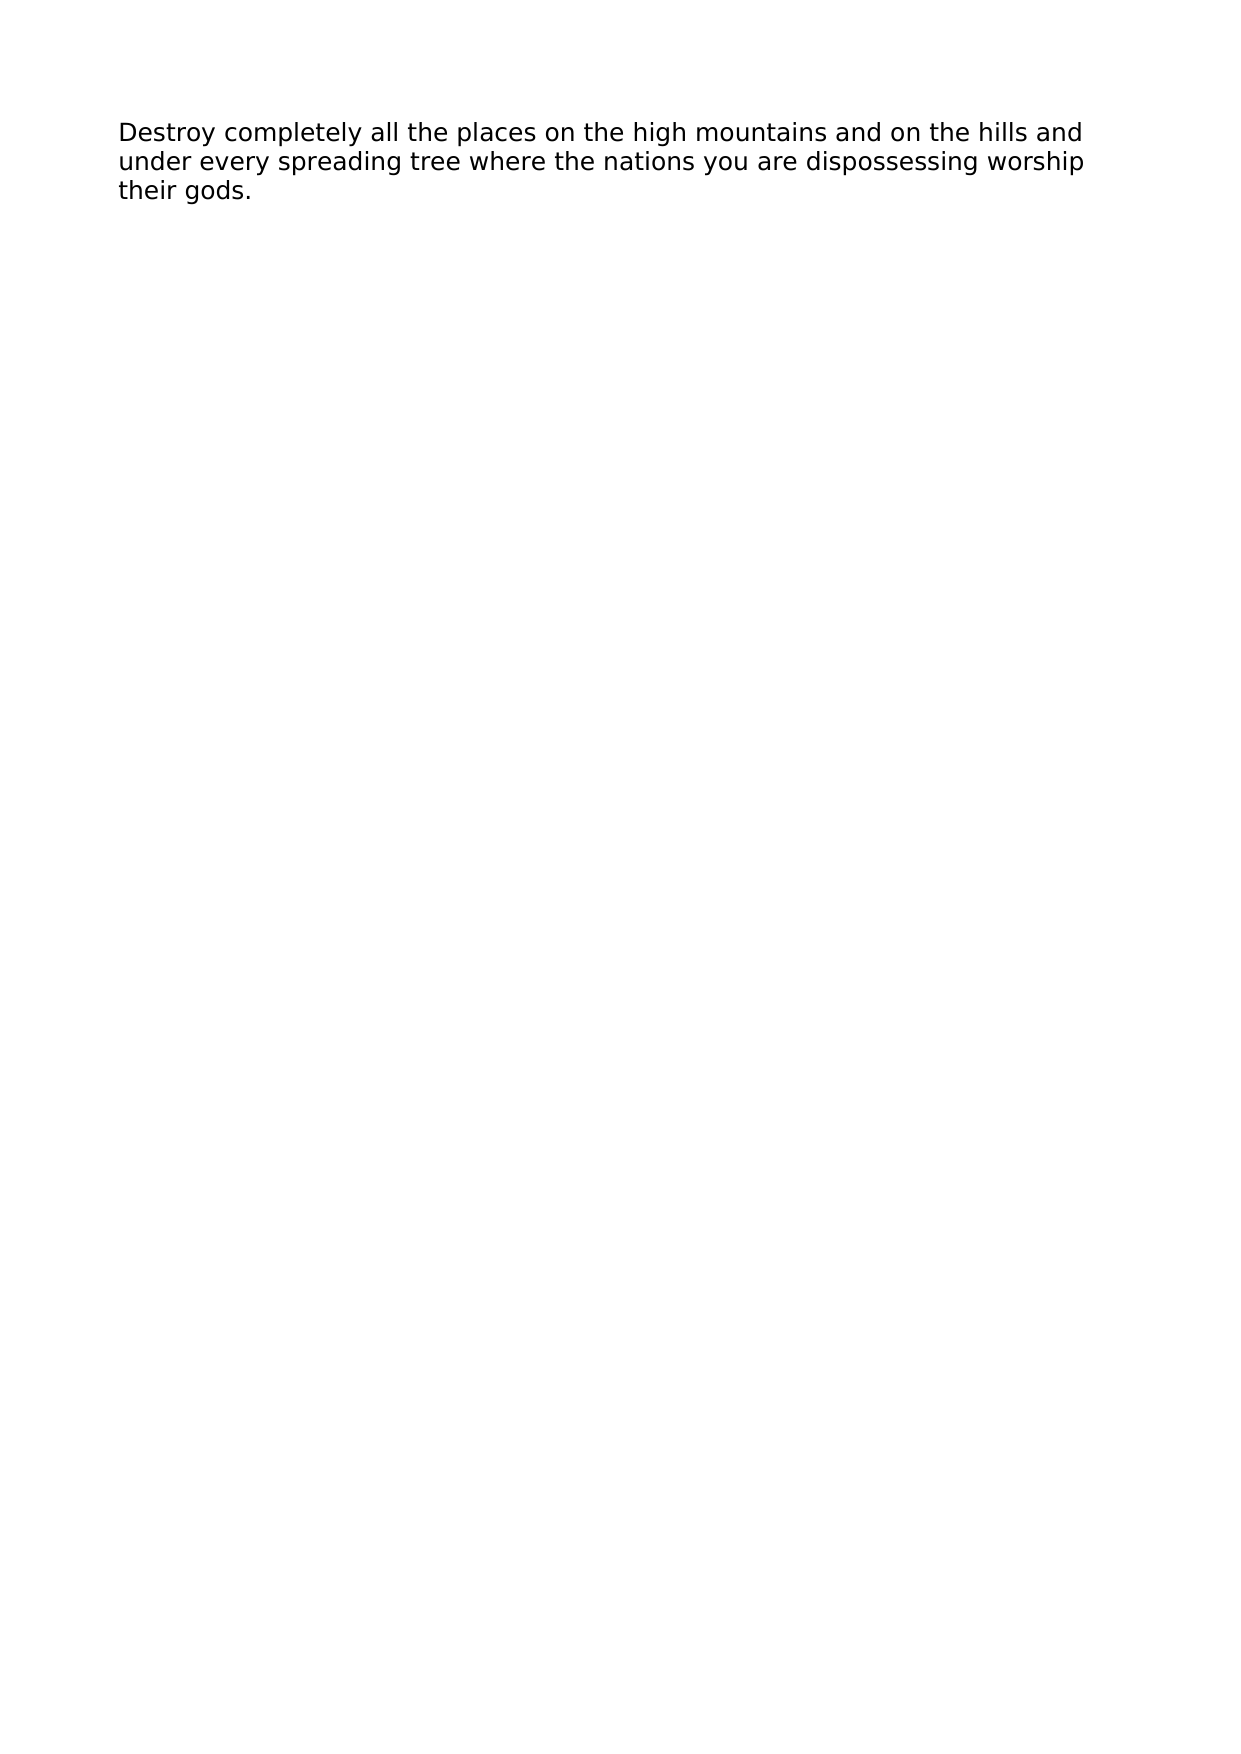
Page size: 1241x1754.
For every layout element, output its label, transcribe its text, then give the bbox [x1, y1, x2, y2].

text Destroy completely all the places on the high mountains and on the hills and under every spreading tree where the nations you are dispossessing worship their gods. [118, 118, 1122, 206]
